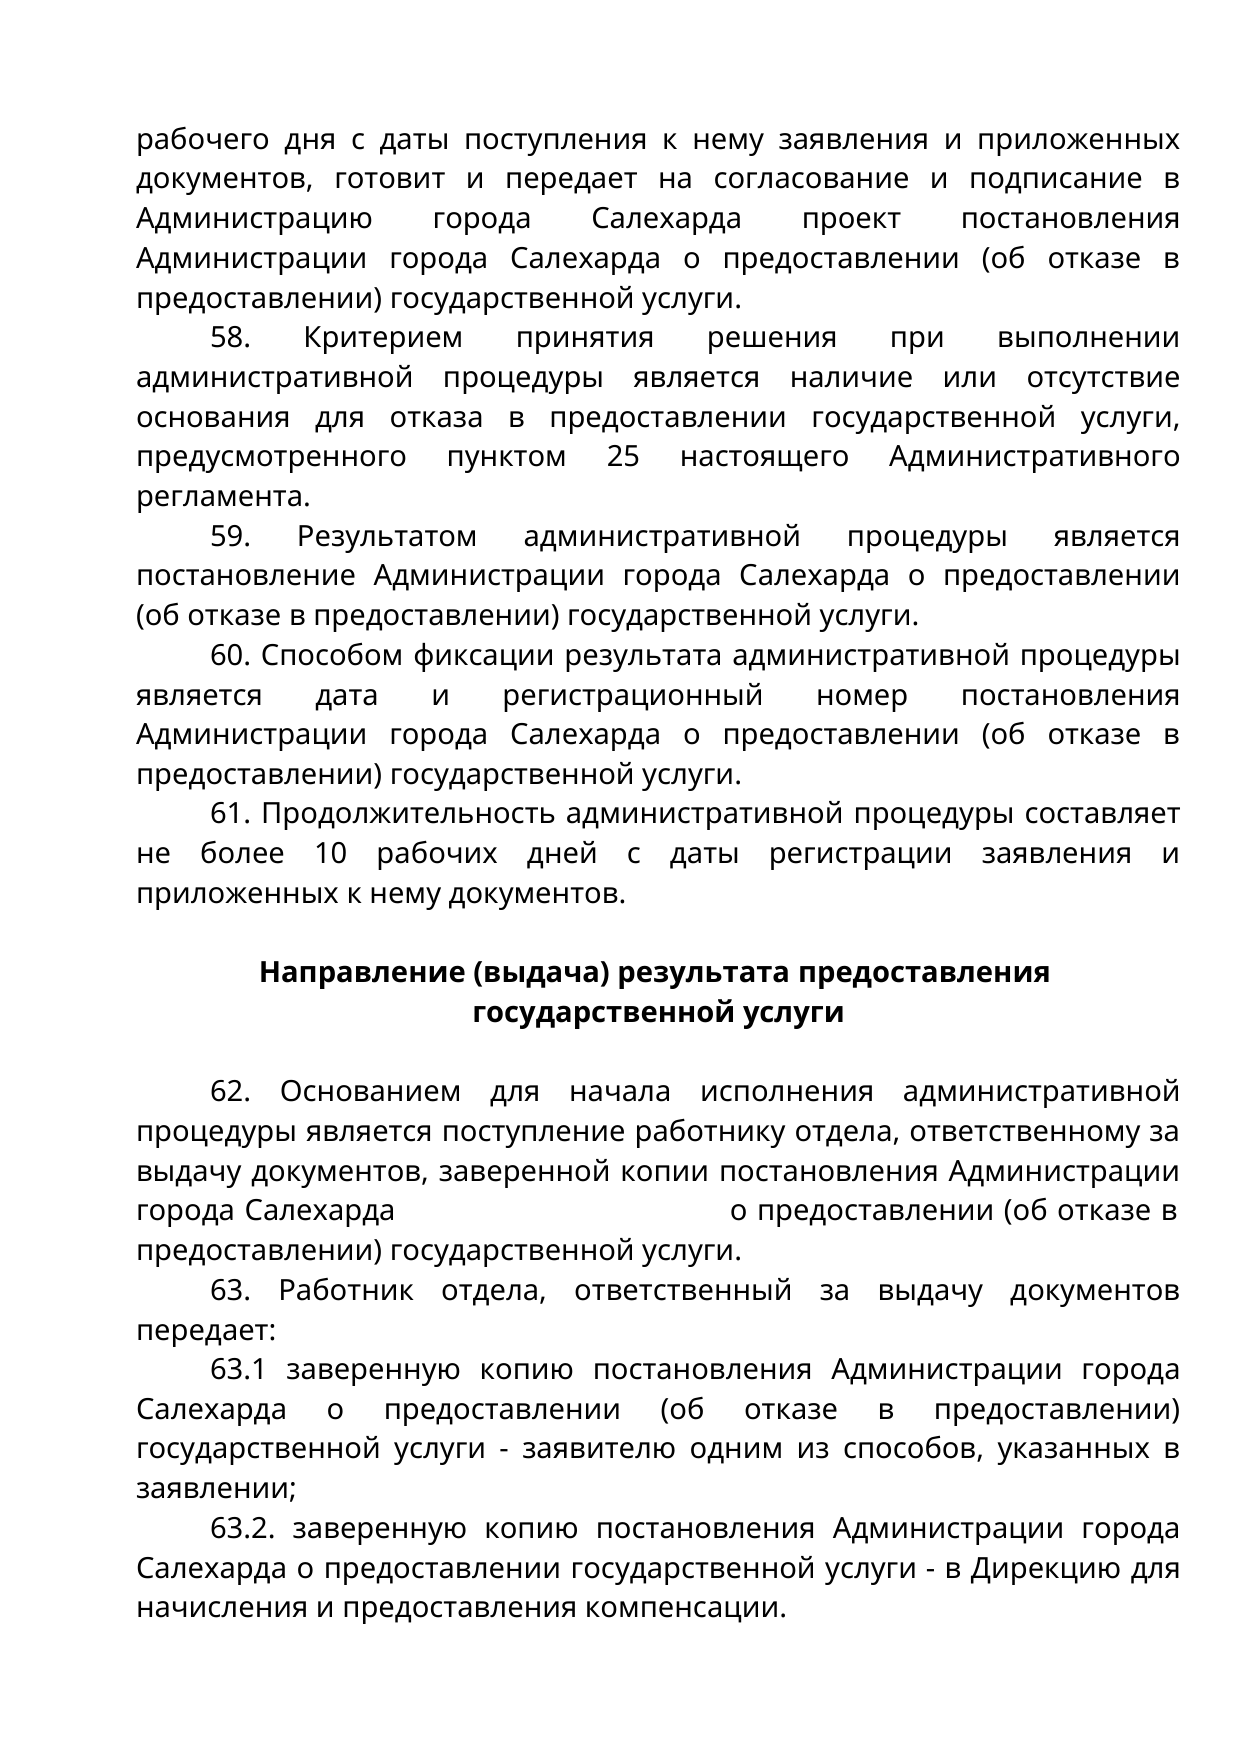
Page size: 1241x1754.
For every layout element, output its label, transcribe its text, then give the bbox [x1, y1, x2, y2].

text 59. Результатом административной процедуры является постановление Администрации города Салехарда о предоставлении (об отказе в предоставлении) государственной услуги. [136, 515, 1181, 634]
text Направление (выдача) результата предоставления [136, 952, 1181, 991]
text 63.1 заверенную копию постановления Администрации города Салехарда о предоставлении (об отказе в предоставлении) государственной услуги - заявителю одним из способов, указанных в заявлении; [136, 1348, 1181, 1507]
text 60. Способом фиксации результата административной процедуры является дата и регистрационный номер постановления Администрации города Салехарда о предоставлении (об отказе в предоставлении) государственной услуги. [136, 634, 1181, 793]
text 58. Критерием принятия решения при выполнении административной процедуры является наличие или отсутствие основания для отказа в предоставлении государственной услуги, предусмотренного пунктом 25 настоящего Административного регламента. [136, 317, 1181, 515]
text 63.2. заверенную копию постановления Администрации города Салехарда о предоставлении государственной услуги - в Дирекцию для начисления и предоставления компенсации. [136, 1507, 1181, 1626]
text 62. Основанием для начала исполнения административной процедуры является поступление работнику отдела, ответственному за выдачу документов, заверенной копии постановления Администрации города Салехарда о предоставлении (об отказе в предоставлении) государственной услуги. [136, 1071, 1181, 1269]
text рабочего дня с даты поступления к нему заявления и приложенных документов, готовит и передает на согласование и подписание в Администрацию города Салехарда проект постановления Администрации города Салехарда о предоставлении (об отказе в предоставлении) государственной услуги. [136, 118, 1181, 317]
text государственной услуги [136, 991, 1181, 1031]
text 61. Продолжительность административной процедуры составляет не более 10 рабочих дней с даты регистрации заявления и приложенных к нему документов. [136, 793, 1181, 912]
text 63. Работник отдела, ответственный за выдачу документов передает: [136, 1269, 1181, 1348]
